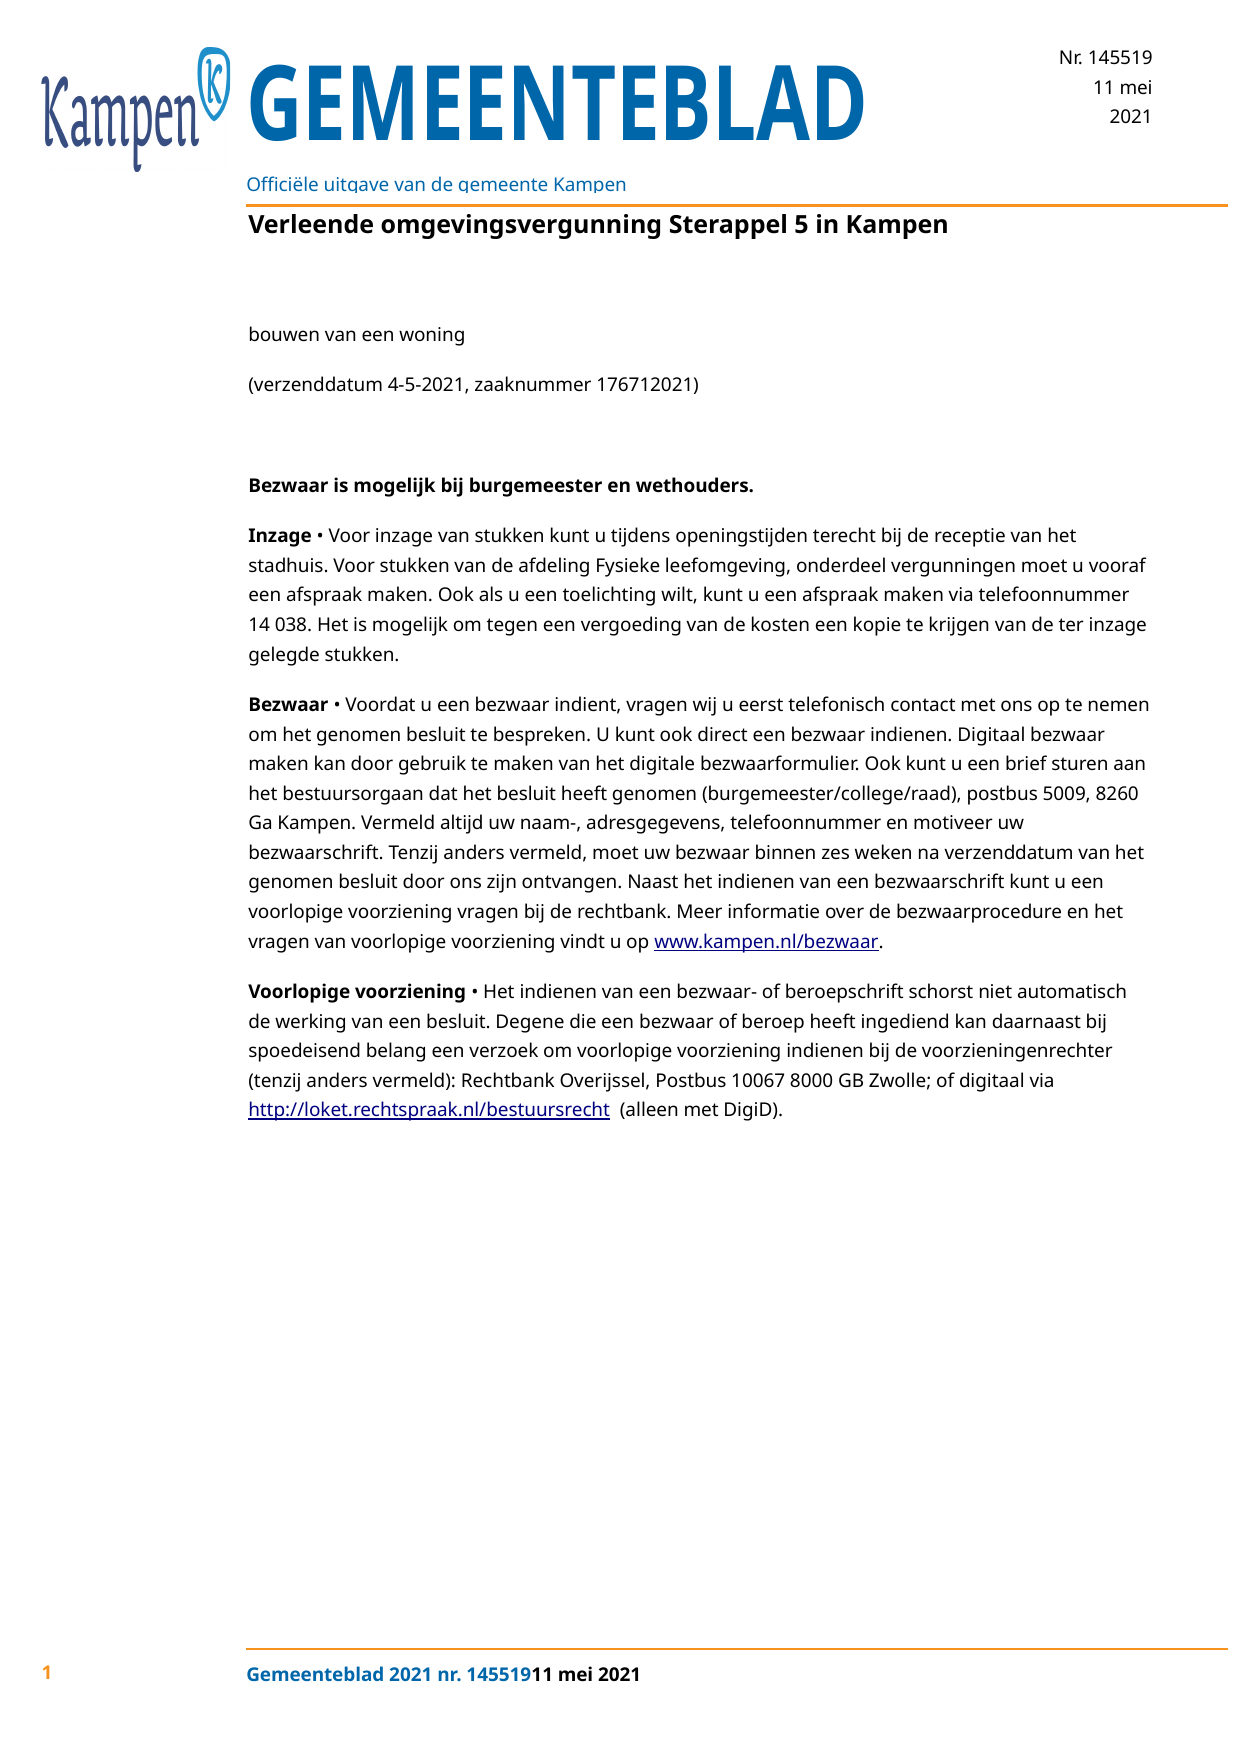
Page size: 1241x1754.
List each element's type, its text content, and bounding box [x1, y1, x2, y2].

picture [41, 47, 231, 172]
text (verzenddatum 4-5-2021, zaaknummer 176712021) [248, 371, 1152, 397]
text bouwen van een woning [248, 321, 1152, 346]
text Inzage • Voor inzage van stukken kunt u tijdens openingstijden terecht bij de receptie van het stadhuis. Voor stukken van de afdeling Fysieke leefomgeving, onderdeel vergunningen moet u vooraf een afspraak maken. Ook als u een toelichting wilt, kunt u een afspraak maken via telefoonnummer 14 038. Het is mogelijk om tegen een vergoeding van de kosten een kopie te krijgen van de ter inzage gelegde stukken. [248, 522, 1152, 666]
text Voorlopige voorziening • Het indienen van een bezwaar- of beroepschrift schorst niet automatisch de werking van een besluit. Degene die een bezwaar of beroep heeft ingediend kan daarnaast bij spoedeisend belang een verzoek om voorlopige voorziening indienen bij de voorzieningenrechter (tenzij anders vermeld): Rechtbank Overijssel, Postbus 10067 8000 GB Zwolle; of digitaal via http://loket.rechtspraak.nl/bestuursrecht (alleen met DigiD). [248, 978, 1152, 1122]
text Bezwaar • Voordat u een bezwaar indient, vragen wij u eerst telefonisch contact met ons op te nemen om het genomen besluit te bespreken. U kunt ook direct een bezwaar indienen. Digitaal bezwaar maken kan door gebruik te maken van het digitale bezwaarformulier. Ook kunt u een brief sturen aan het bestuursorgaan dat het besluit heeft genomen (burgemeester/college/raad), postbus 5009, 8260 Ga Kampen. Vermeld altijd uw naam-, adresgegevens, telefoonnummer en motiveer uw bezwaarschrift. Tenzij anders vermeld, moet uw bezwaar binnen zes weken na verzenddatum van het genomen besluit door ons zijn ontvangen. Naast het indienen van een bezwaarschrift kunt u een voorlopige voorziening vragen bij de rechtbank. Meer informatie over de bezwaarprocedure en het vragen van voorlopige voorziening vindt u op www.kampen.nl/bezwaar. [248, 691, 1152, 953]
text Verleende omgevingsvergunning Sterappel 5 in Kampen [248, 207, 1152, 241]
text Bezwaar is mogelijk bij burgemeester en wethouders. [248, 472, 1152, 498]
